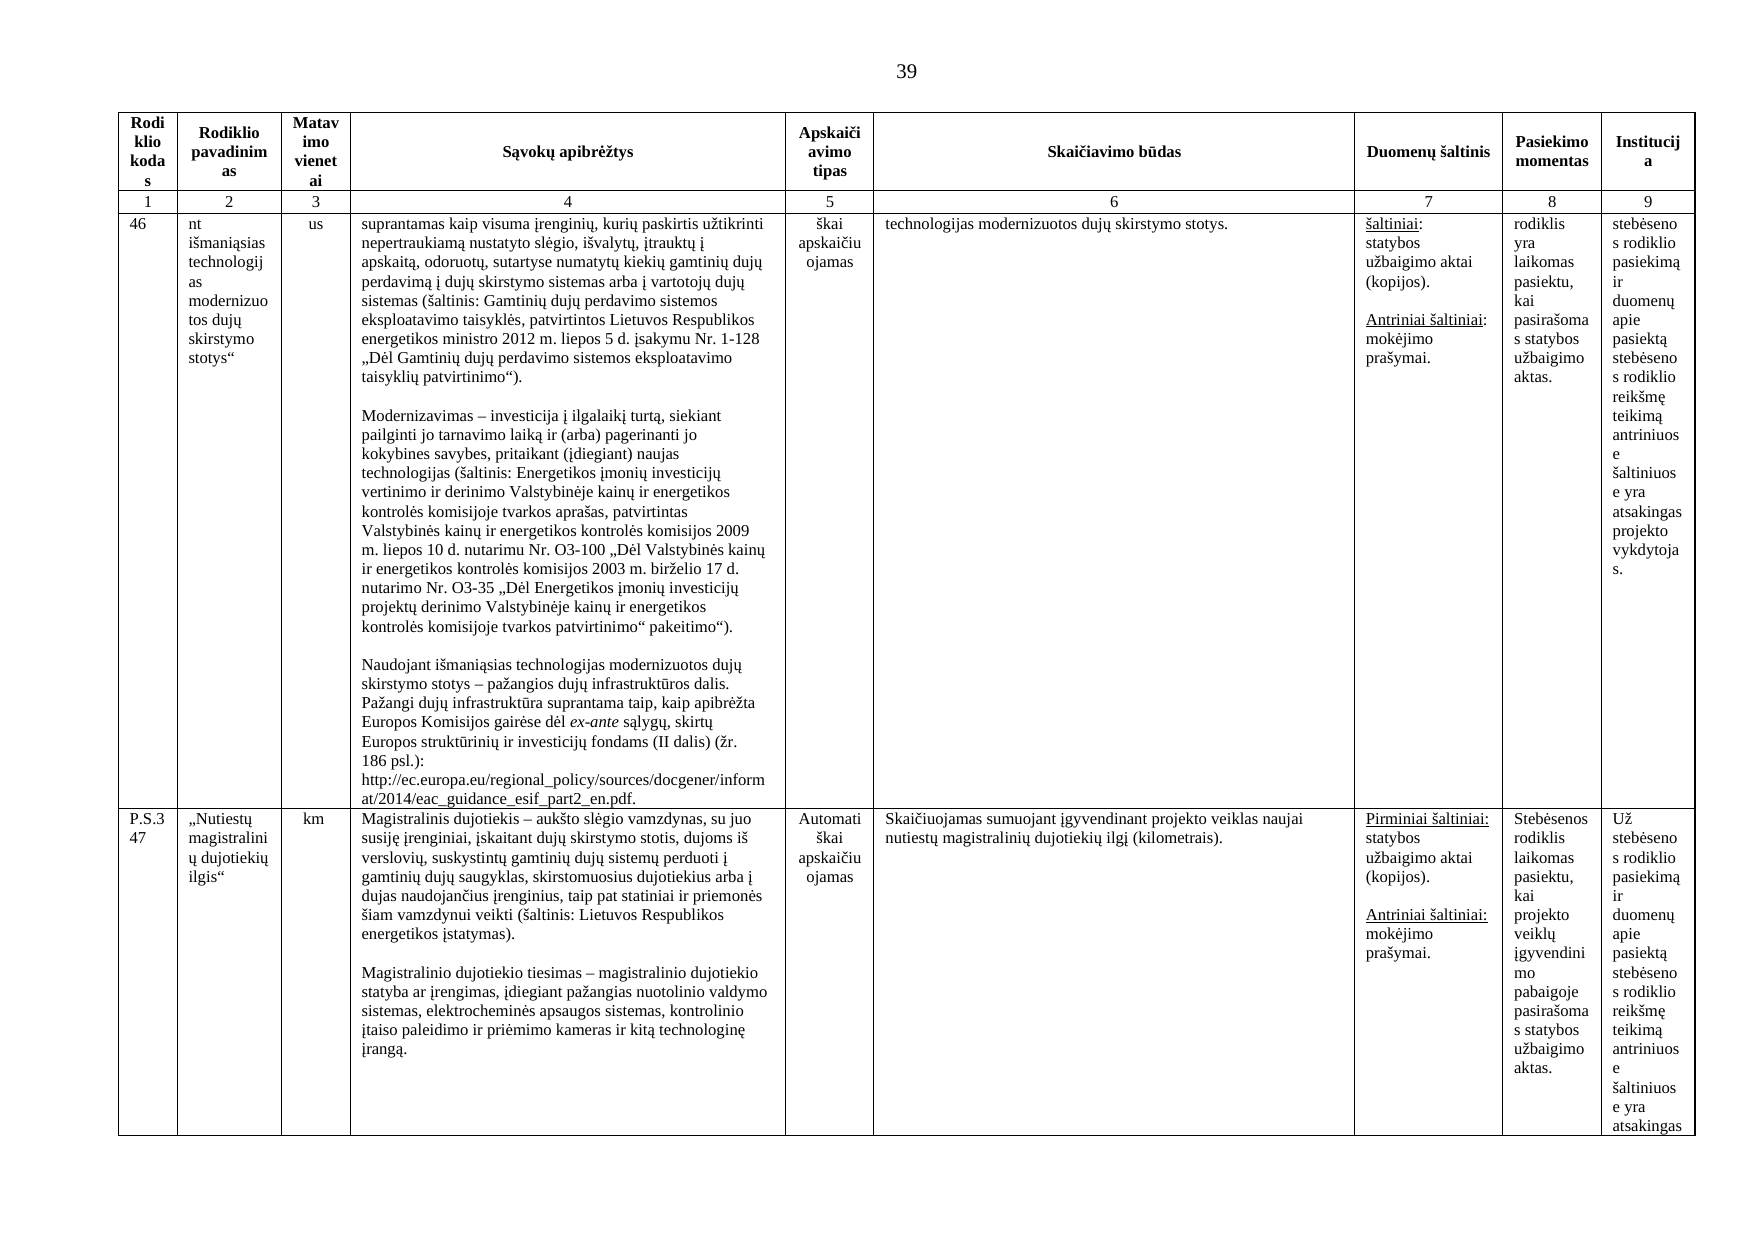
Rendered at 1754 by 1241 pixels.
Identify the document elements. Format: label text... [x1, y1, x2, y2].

table_cell 8 [1503, 191, 1601, 213]
table_cell 7 [1355, 191, 1502, 213]
table_header Rodiklio pavadinimas [178, 113, 281, 189]
table_cell stebėsenos rodiklio pasiekimą ir duomenų apie pasiektą stebėsenos rodiklio reikšmę teikimą antriniuose šaltiniuose yra atsakingas projekto vykdytojas. [1602, 214, 1694, 808]
table_cell 2 [178, 191, 281, 213]
table_cell šaltiniai: statybos užbaigimo aktai (kopijos). Antriniai šaltiniai: mokėjimo prašymai. [1355, 214, 1502, 808]
table_cell 4 [351, 191, 785, 213]
table_cell Magistralinis dujotiekis – aukšto slėgio vamzdynas, su juo susiję įrenginiai, įskaitant dujų skirstymo stotis, dujoms iš verslovių, suskystintų gamtinių dujų sistemų perduoti į gamtinių dujų saugyklas, skirstomuosius dujotiekius arba į dujas naudojančius įrenginius, taip pat statiniai ir priemonės šiam vamzdynui veikti (šaltinis: Lietuvos Respublikos energetikos įstatymas). Magistralinio dujotiekio tiesimas – magistralinio dujotiekio statyba ar įrengimas, įdiegiant pažangias nuotolinio valdymo sistemas, elektrocheminės apsaugos sistemas, kontrolinio įtaiso paleidimo ir priėmimo kameras ir kitą technologinę įrangą. [351, 809, 785, 1135]
table_header Pasiekimo momentas [1503, 113, 1601, 189]
table_cell suprantamas kaip visuma įrenginių, kurių paskirtis užtikrinti nepertraukiamą nustatyto slėgio, išvalytų, įtrauktų į apskaitą, odoruotų, sutartyse numatytų kiekių gamtinių dujų perdavimą į dujų skirstymo sistemas arba į vartotojų dujų sistemas (šaltinis: Gamtinių dujų perdavimo sistemos eksploatavimo taisyklės, patvirtintos Lietuvos Respublikos energetikos ministro 2012 m. liepos 5 d. įsakymu Nr. 1-128 „Dėl Gamtinių dujų perdavimo sistemos eksploatavimo taisyklių patvirtinimo“). Modernizavimas – investicija į ilgalaikį turtą, siekiant pailginti jo tarnavimo laiką ir (arba) pagerinanti jo kokybines savybes, pritaikant (įdiegiant) naujas technologijas (šaltinis: Energetikos įmonių investicijų vertinimo ir derinimo Valstybinėje kainų ir energetikos kontrolės komisijoje tvarkos aprašas, patvirtintas Valstybinės kainų ir energetikos kontrolės komisijos 2009 m. liepos 10 d. nutarimu Nr. O3-100 „Dėl Valstybinės kainų ir energetikos kontrolės komisijos 2003 m. birželio 17 d. nutarimo Nr. O3-35 „Dėl Energetikos įmonių investicijų projektų derinimo Valstybinėje kainų ir energetikos kontrolės komisijoje tvarkos patvirtinimo“ pakeitimo“). Naudojant išmaniąsias technologijas modernizuotos dujų skirstymo stotys – pažangios dujų infrastruktūros dalis. Pažangi dujų infrastruktūra suprantama taip, kaip apibrėžta Europos Komisijos gairėse dėl ex-ante sąlygų, skirtų Europos struktūrinių ir investicijų fondams (II dalis) (žr. 186 psl.): http://ec.europa.eu/regional_policy/sources/docgener/informat/2014/eac_guidance_esif_part2_en.pdf. [351, 214, 785, 808]
table_cell „Nutiestų magistralinių dujotiekių ilgis“ [178, 809, 281, 1135]
table_cell P.S.347 [119, 809, 177, 1135]
table_cell Skaičiuojamas sumuojant įgyvendinant projekto veiklas naujai nutiestų magistralinių dujotiekių ilgį (kilometrais). [874, 809, 1354, 1135]
table_cell technologijas modernizuotos dujų skirstymo stotys. [874, 214, 1354, 808]
table_header Matavimo vienetai [282, 113, 350, 189]
table_header Institucija [1602, 113, 1694, 189]
table_cell us [282, 214, 350, 808]
table_header Rodiklio kodas [119, 113, 177, 189]
table_cell 5 [786, 191, 873, 213]
table_header Duomenų šaltinis [1355, 113, 1502, 189]
table_cell 1 [119, 191, 177, 213]
table_cell Pirminiai šaltiniai: statybos užbaigimo aktai (kopijos). Antriniai šaltiniai: mokėjimo prašymai. [1355, 809, 1502, 1135]
table_header Sąvokų apibrėžtys [351, 113, 785, 189]
table_cell 46 [119, 214, 177, 808]
table_cell nt išmaniąsias technologijas modernizuotos dujų skirstymo stotys“ [178, 214, 281, 808]
table_cell 6 [874, 191, 1354, 213]
table_cell Automatiškai apskaičiuojamas [786, 809, 873, 1135]
table_cell Už stebėsenos rodiklio pasiekimą ir duomenų apie pasiektą stebėsenos rodiklio reikšmę teikimą antriniuose šaltiniuose yra atsakingas [1602, 809, 1694, 1135]
table_cell 9 [1602, 191, 1694, 213]
table_cell 3 [282, 191, 350, 213]
table_header Apskaičiavimo tipas [786, 113, 873, 189]
table_cell km [282, 809, 350, 1135]
table_cell rodiklis yra laikomas pasiektu, kai pasirašomas statybos užbaigimo aktas. [1503, 214, 1601, 808]
table_cell škai apskaičiuojamas [786, 214, 873, 808]
table_header Skaičiavimo būdas [874, 113, 1354, 189]
table_cell Stebėsenos rodiklis laikomas pasiektu, kai projekto veiklų įgyvendinimo pabaigoje pasirašomas statybos užbaigimo aktas. [1503, 809, 1601, 1135]
